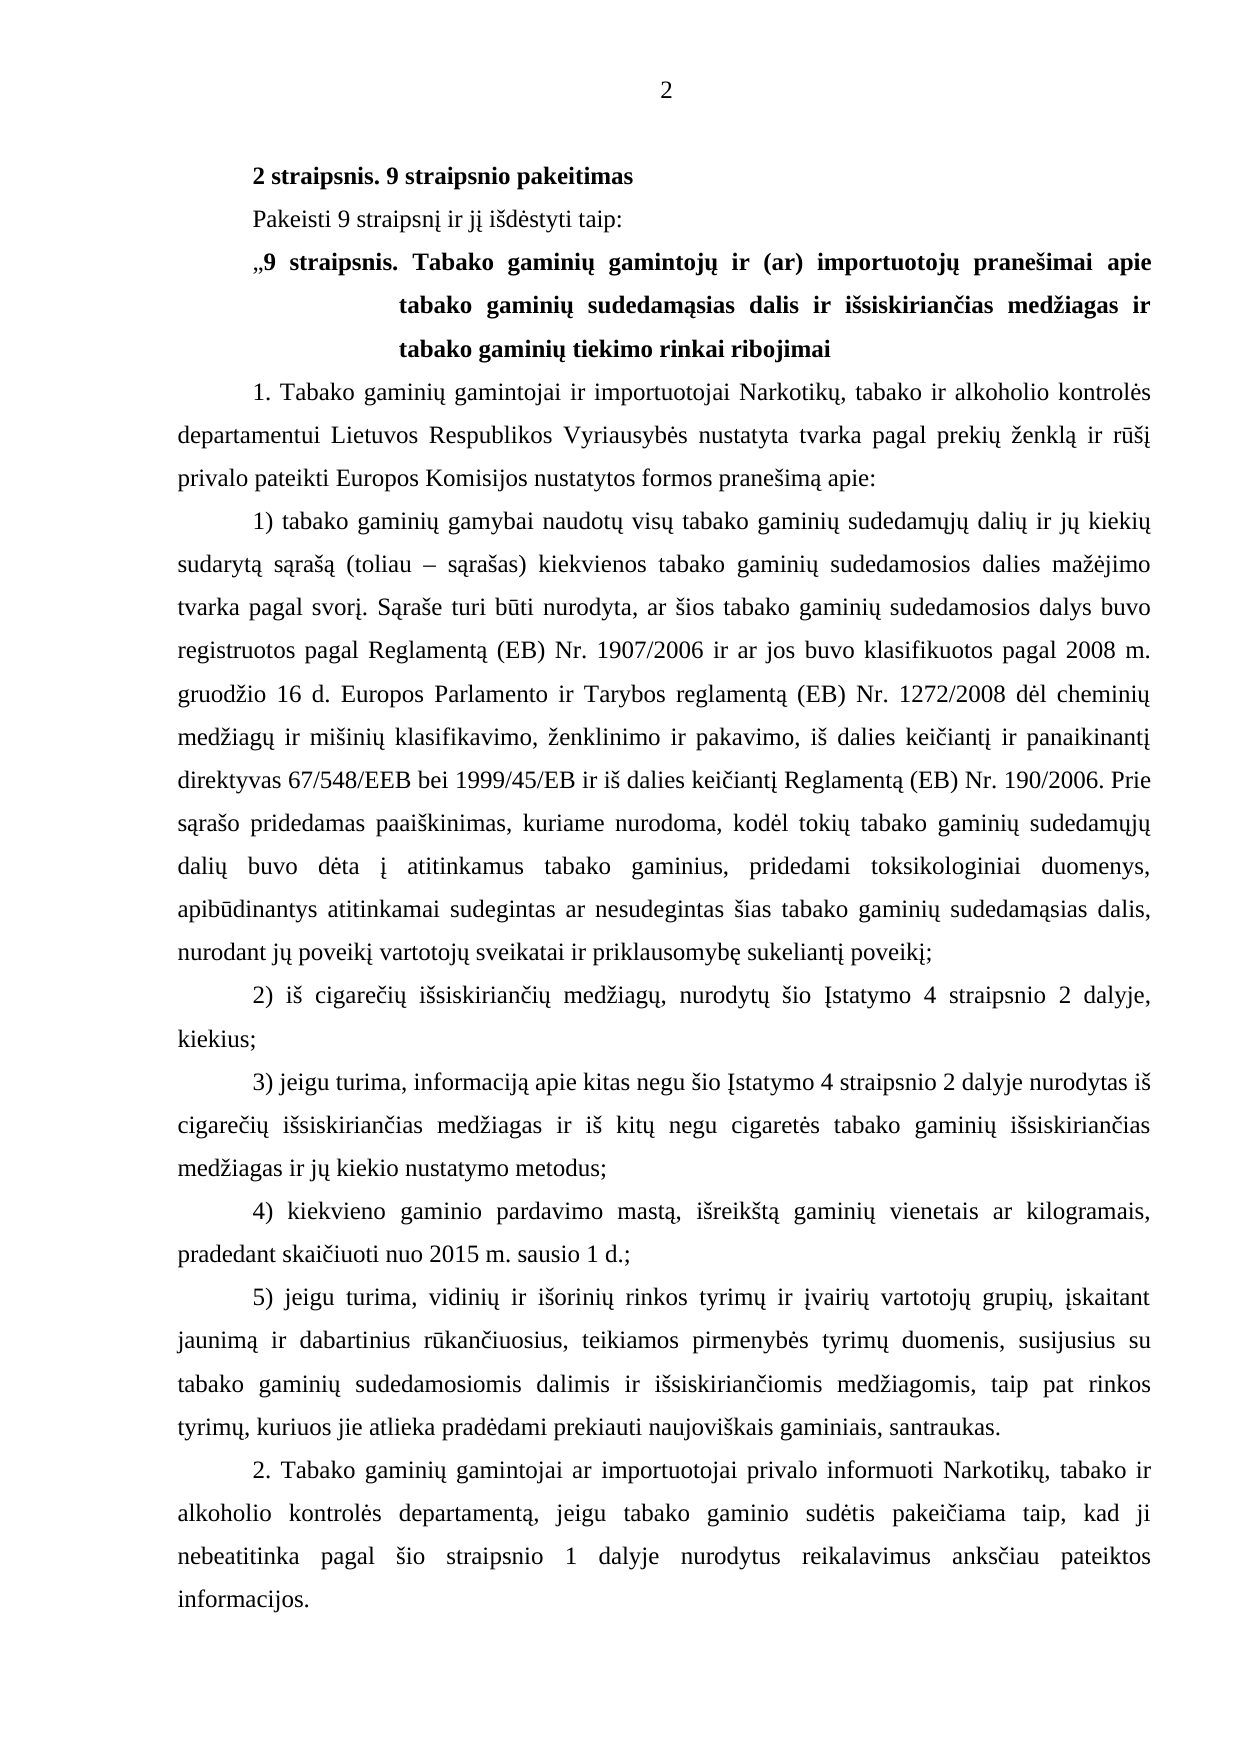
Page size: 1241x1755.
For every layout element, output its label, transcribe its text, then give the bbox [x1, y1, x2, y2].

text 4) kiekvieno gaminio pardavimo mastą, išreikštą gaminių vienetais ar kilogramais, pradedant skaičiuoti nuo 2015 m. sausio 1 d.; [177, 1196, 1152, 1268]
text 2 straipsnis. 9 straipsnio pakeitimas [177, 161, 1152, 190]
text 5) jeigu turima, vidinių ir išorinių rinkos tyrimų ir įvairių vartotojų grupių, įskaitant jaunimą ir dabartinius rūkančiuosius, teikiamos pirmenybės tyrimų duomenis, susijusius su tabako gaminių sudedamosiomis dalimis ir išsiskiriančiomis medžiagomis, taip pat rinkos tyrimų, kuriuos jie atlieka pradėdami prekiauti naujoviškais gaminiais, santraukas. [177, 1282, 1152, 1441]
text 2. Tabako gaminių gamintojai ar importuotojai privalo informuoti Narkotikų, tabako ir alkoholio kontrolės departamentą, jeigu tabako gaminio sudėtis pakeičiama taip, kad ji nebeatitinka pagal šio straipsnio 1 dalyje nurodytus reikalavimus anksčiau pateiktos informacijos. [177, 1455, 1152, 1613]
text 3) jeigu turima, informaciją apie kitas negu šio Įstatymo 4 straipsnio 2 dalyje nurodytas iš cigarečių išsiskiriančias medžiagas ir iš kitų negu cigaretės tabako gaminių išsiskiriančias medžiagas ir jų kiekio nustatymo metodus; [177, 1067, 1152, 1182]
text Pakeisti 9 straipsnį ir jį išdėstyti taip: [177, 204, 1152, 233]
text 2) iš cigarečių išsiskiriančių medžiagų, nurodytų šio Įstatymo 4 straipsnio 2 dalyje, kiekius; [177, 981, 1152, 1052]
text „9 straipsnis. Tabako gaminių gamintojų ir (ar) importuotojų pranešimai apie tabako gaminių sudedamąsias dalis ir išsiskiriančias medžiagas ir tabako gaminių tiekimo rinkai ribojimai [252, 247, 1152, 362]
text 1) tabako gaminių gamybai naudotų visų tabako gaminių sudedamųjų dalių ir jų kiekių sudarytą sąrašą (toliau – sąrašas) kiekvienos tabako gaminių sudedamosios dalies mažėjimo tvarka pagal svorį. Sąraše turi būti nurodyta, ar šios tabako gaminių sudedamosios dalys buvo registruotos pagal Reglamentą (EB) Nr. 1907/2006 ir ar jos buvo klasifikuotos pagal 2008 m. gruodžio 16 d. Europos Parlamento ir Tarybos reglamentą (EB) Nr. 1272/2008 dėl cheminių medžiagų ir mišinių klasifikavimo, ženklinimo ir pakavimo, iš dalies keičiantį ir panaikinantį direktyvas 67/548/EEB bei 1999/45/EB ir iš dalies keičiantį Reglamentą (EB) Nr. 190/2006. Prie sąrašo pridedamas paaiškinimas, kuriame nurodoma, kodėl tokių tabako gaminių sudedamųjų dalių buvo dėta į atitinkamus tabako gaminius, pridedami toksikologiniai duomenys, apibūdinantys atitinkamai sudegintas ar nesudegintas šias tabako gaminių sudedamąsias dalis, nurodant jų poveikį vartotojų sveikatai ir priklausomybę sukeliantį poveikį; [177, 506, 1152, 966]
text 1. Tabako gaminių gamintojai ir importuotojai Narkotikų, tabako ir alkoholio kontrolės departamentui Lietuvos Respublikos Vyriausybės nustatyta tvarka pagal prekių ženklą ir rūšį privalo pateikti Europos Komisijos nustatytos formos pranešimą apie: [177, 377, 1152, 492]
